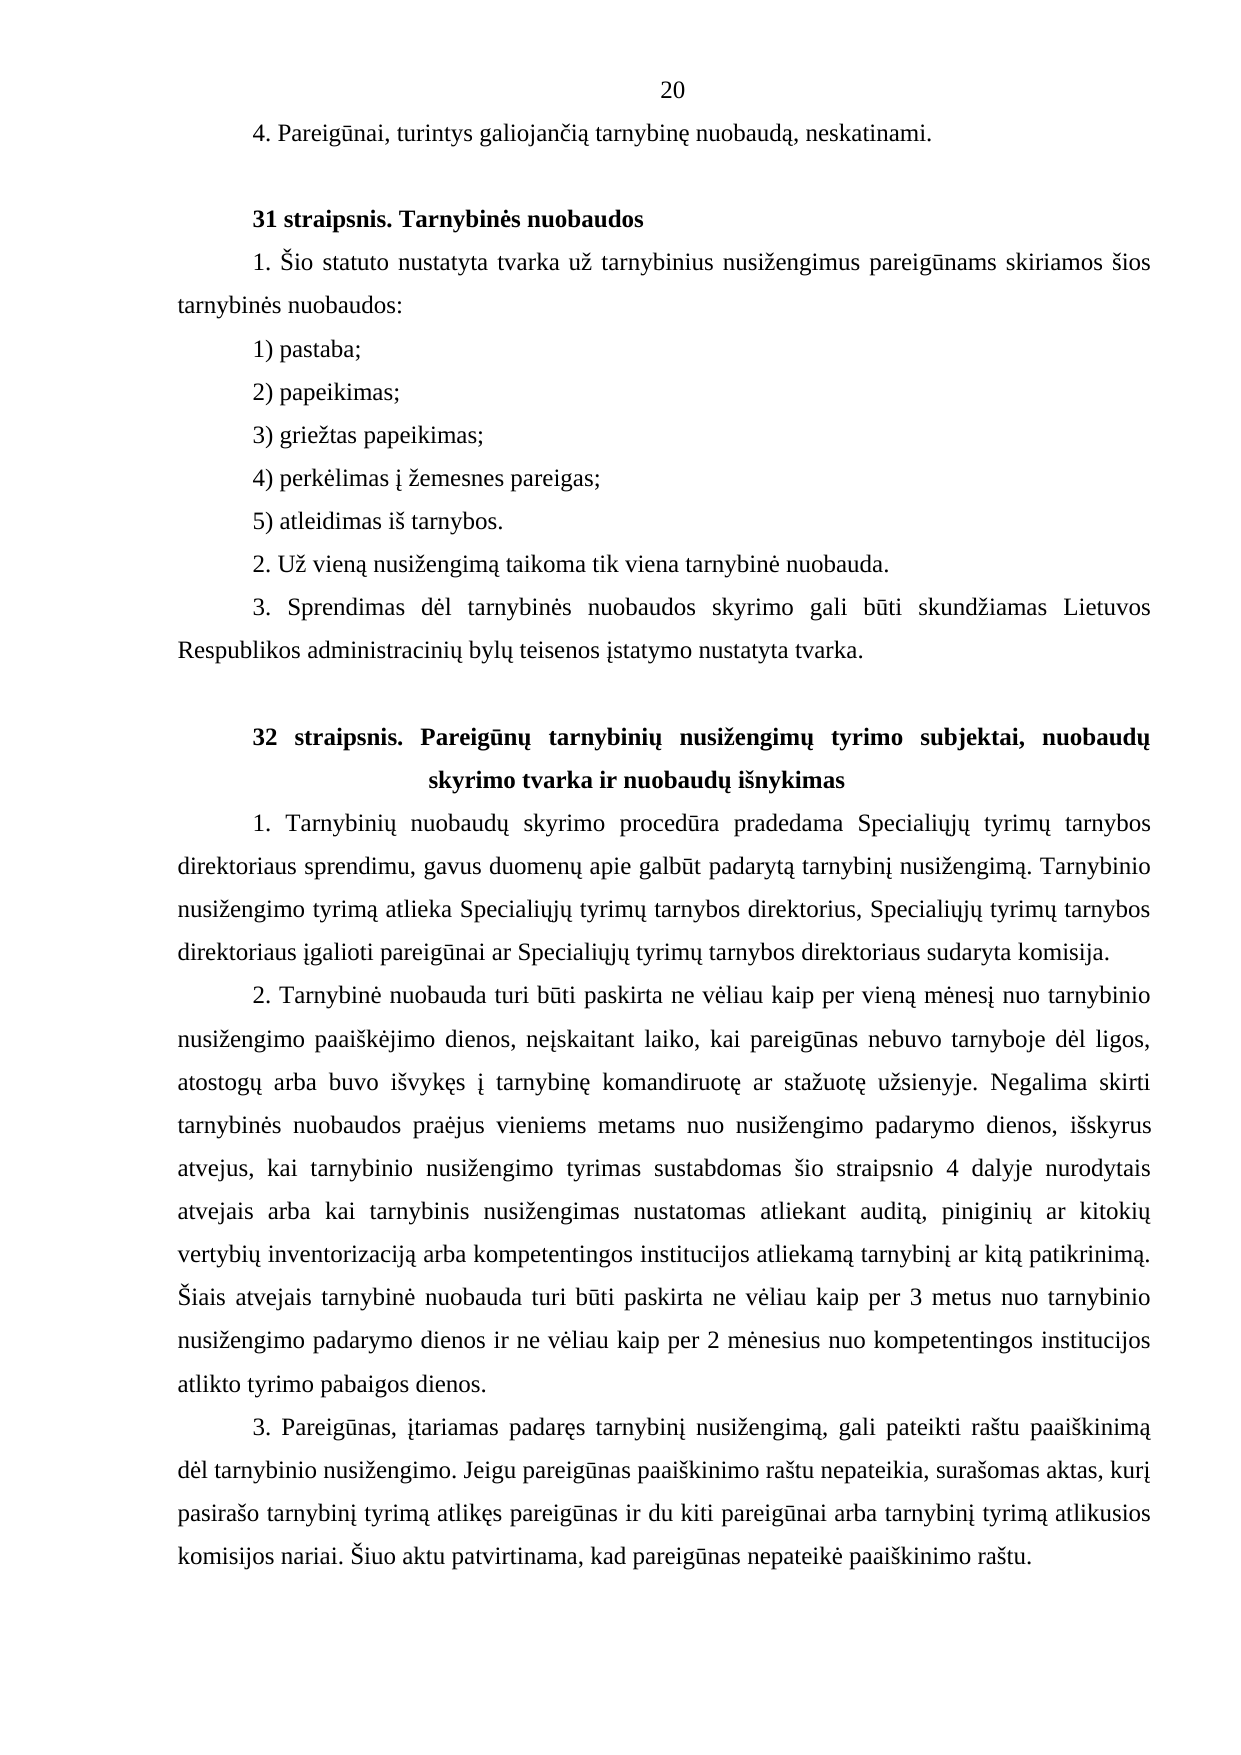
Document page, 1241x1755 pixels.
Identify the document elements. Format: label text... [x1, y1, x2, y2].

text 32 straipsnis. Pareigūnų tarnybinių nusižengimų tyrimo subjektai, nuobaudų skyrimo tvarka ir nuobaudų išnykimas [252, 722, 1152, 794]
text 1) pastaba; [177, 334, 1152, 362]
text 2) papeikimas; [177, 377, 1152, 406]
text 31 straipsnis. Tarnybinės nuobaudos [177, 204, 1152, 233]
text 2. Už vieną nusižengimą taikoma tik viena tarnybinė nuobauda. [177, 549, 1152, 578]
text 4) perkėlimas į žemesnes pareigas; [177, 463, 1152, 492]
text 3. Sprendimas dėl tarnybinės nuobaudos skyrimo gali būti skundžiamas Lietuvos Respublikos administracinių bylų teisenos įstatymo nustatyta tvarka. [177, 592, 1152, 664]
text 2. Tarnybinė nuobauda turi būti paskirta ne vėliau kaip per vieną mėnesį nuo tarnybinio nusižengimo paaiškėjimo dienos, neįskaitant laiko, kai pareigūnas nebuvo tarnyboje dėl ligos, atostogų arba buvo išvykęs į tarnybinę komandiruotę ar stažuotę užsienyje. Negalima skirti tarnybinės nuobaudos praėjus vieniems metams nuo nusižengimo padarymo dienos, išskyrus atvejus, kai tarnybinio nusižengimo tyrimas sustabdomas šio straipsnio 4 dalyje nurodytais atvejais arba kai tarnybinis nusižengimas nustatomas atliekant auditą, piniginių ar kitokių vertybių inventorizaciją arba kompetentingos institucijos atliekamą tarnybinį ar kitą patikrinimą. Šiais atvejais tarnybinė nuobauda turi būti paskirta ne vėliau kaip per 3 metus nuo tarnybinio nusižengimo padarymo dienos ir ne vėliau kaip per 2 mėnesius nuo kompetentingos institucijos atlikto tyrimo pabaigos dienos. [177, 981, 1152, 1397]
text 1. Šio statuto nustatyta tvarka už tarnybinius nusižengimus pareigūnams skiriamos šios tarnybinės nuobaudos: [177, 247, 1152, 319]
text 4. Pareigūnai, turintys galiojančią tarnybinę nuobaudą, neskatinami. [177, 118, 1152, 147]
text 1. Tarnybinių nuobaudų skyrimo procedūra pradedama Specialiųjų tyrimų tarnybos direktoriaus sprendimu, gavus duomenų apie galbūt padarytą tarnybinį nusižengimą. Tarnybinio nusižengimo tyrimą atlieka Specialiųjų tyrimų tarnybos direktorius, Specialiųjų tyrimų tarnybos direktoriaus įgalioti pareigūnai ar Specialiųjų tyrimų tarnybos direktoriaus sudaryta komisija. [177, 808, 1152, 966]
text 3. Pareigūnas, įtariamas padaręs tarnybinį nusižengimą, gali pateikti raštu paaiškinimą dėl tarnybinio nusižengimo. Jeigu pareigūnas paaiškinimo raštu nepateikia, surašomas aktas, kurį pasirašo tarnybinį tyrimą atlikęs pareigūnas ir du kiti pareigūnai arba tarnybinį tyrimą atlikusios komisijos nariai. Šiuo aktu patvirtinama, kad pareigūnas nepateikė paaiškinimo raštu. [177, 1412, 1152, 1570]
text 3) griežtas papeikimas; [177, 420, 1152, 449]
text 5) atleidimas iš tarnybos. [177, 506, 1152, 535]
